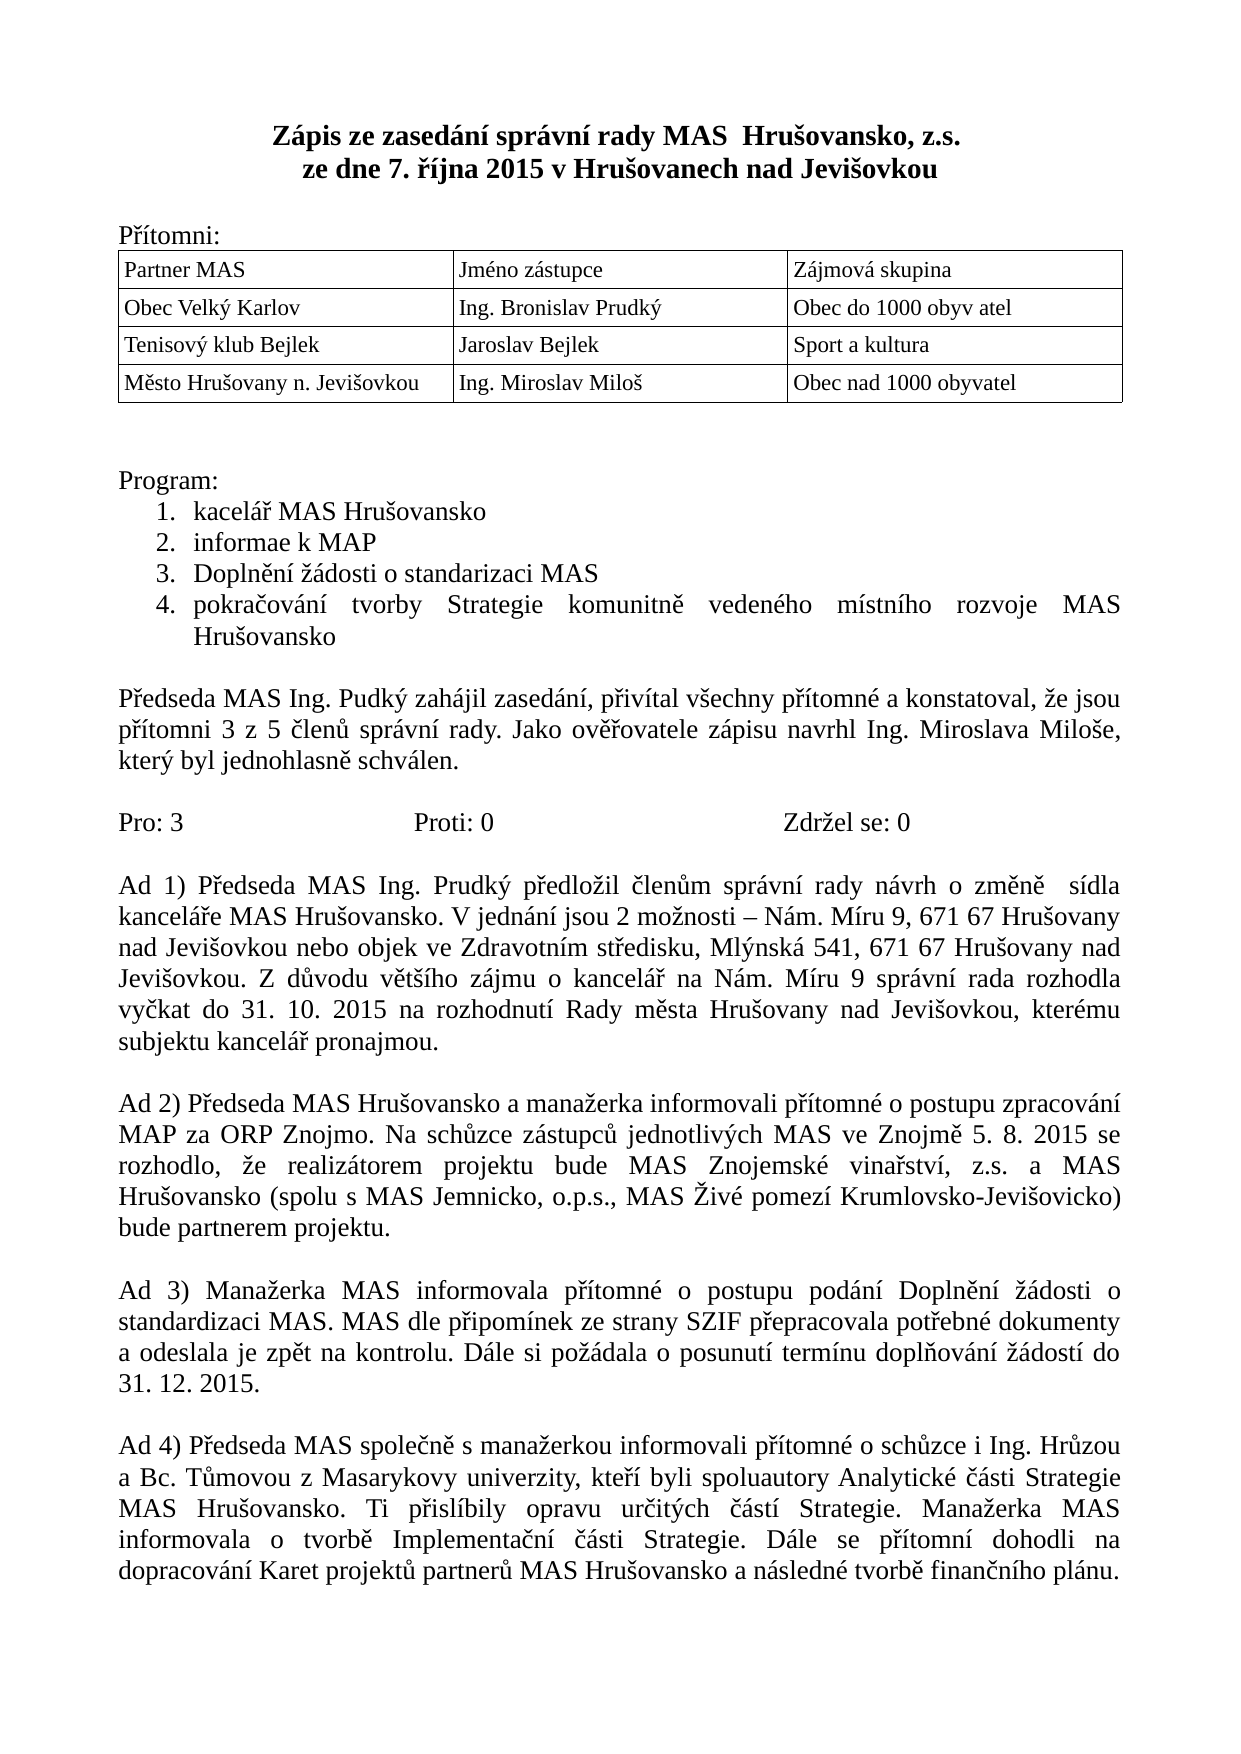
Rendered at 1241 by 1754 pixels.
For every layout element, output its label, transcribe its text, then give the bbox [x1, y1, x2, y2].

table_cell Tenisový klub Bejlek [119, 327, 453, 364]
table_header Zájmová skupina [788, 251, 1122, 288]
text Zápis ze zasedání správní rady MAS Hrušovansko, z.s. ze dne 7. října 2015 v Hrušovanech nad Jevišovkou [118, 118, 1122, 185]
text Ad 3) Manažerka MAS informovala přítomné o postupu podání Doplnění žádosti o standardizaci MAS. MAS dle připomínek ze strany SZIF přepracovala potřebné dokumenty a odeslala je zpět na kontrolu. Dále si požádala o posunutí termínu doplňování žádostí do 31. 12. 2015. [118, 1274, 1122, 1398]
text Pro: 3 Proti: 0 Zdržel se: 0 [118, 807, 1122, 838]
text Ad 2) Předseda MAS Hrušovansko a manažerka informovali přítomné o postupu zpracování MAP za ORP Znojmo. Na schůzce zástupců jednotlivých MAS ve Znojmě 5. 8. 2015 se rozhodlo, že realizátorem projektu bude MAS Znojemské vinařství, z.s. a MAS Hrušovansko (spolu s MAS Jemnicko, o.p.s., MAS Živé pomezí Krumlovsko-Jevišovicko) bude partnerem projektu. [118, 1087, 1122, 1243]
text Ad 4) Předseda MAS společně s manažerkou informovali přítomné o schůzce i Ing. Hrůzou a Bc. Tůmovou z Masarykovy univerzity, kteří byli spoluautory Analytické části Strategie MAS Hrušovansko. Ti přislíbily opravu určitých částí Strategie. Manažerka MAS informovala o tvorbě Implementační části Strategie. Dále se přítomní dohodli na dopracování Karet projektů partnerů MAS Hrušovansko a následné tvorbě finančního plánu. [118, 1429, 1122, 1585]
table_cell Sport a kultura [788, 327, 1122, 364]
text Program: [118, 464, 1122, 495]
table_cell Obec do 1000 obyv atel [788, 289, 1122, 326]
list Doplnění žádosti o standarizaci MAS [156, 557, 1122, 588]
table_cell Ing. Miroslav Miloš [454, 365, 787, 402]
list kacelář MAS Hrušovansko [156, 495, 1122, 526]
table_cell Město Hrušovany n. Jevišovkou [119, 365, 453, 402]
table_cell Ing. Bronislav Prudký [454, 289, 787, 326]
table_cell Jaroslav Bejlek [454, 327, 787, 364]
table_cell Obec Velký Karlov [119, 289, 453, 326]
list informae k MAP [156, 526, 1122, 557]
table_cell Obec nad 1000 obyvatel [788, 365, 1122, 402]
text Ad 1) Předseda MAS Ing. Prudký předložil členům správní rady návrh o změně sídla kanceláře MAS Hrušovansko. V jednání jsou 2 možnosti – Nám. Míru 9, 671 67 Hrušovany nad Jevišovkou nebo objek ve Zdravotním středisku, Mlýnská 541, 671 67 Hrušovany nad Jevišovkou. Z důvodu většího zájmu o kancelář na Nám. Míru 9 správní rada rozhodla vyčkat do 31. 10. 2015 na rozhodnutí Rady města Hrušovany nad Jevišovkou, kterému subjektu kancelář pronajmou. [118, 869, 1122, 1056]
table_header Jméno zástupce [454, 251, 787, 288]
text Předseda MAS Ing. Pudký zahájil zasedání, přivítal všechny přítomné a konstatoval, že jsou přítomni 3 z 5 členů správní rady. Jako ověřovatele zápisu navrhl Ing. Miroslava Miloše, který byl jednohlasně schválen. [118, 682, 1122, 775]
list pokračování tvorby Strategie komunitně vedeného místního rozvoje MAS Hrušovansko [156, 588, 1122, 651]
table_header Partner MAS [119, 251, 453, 288]
text Přítomni: [118, 219, 1122, 250]
